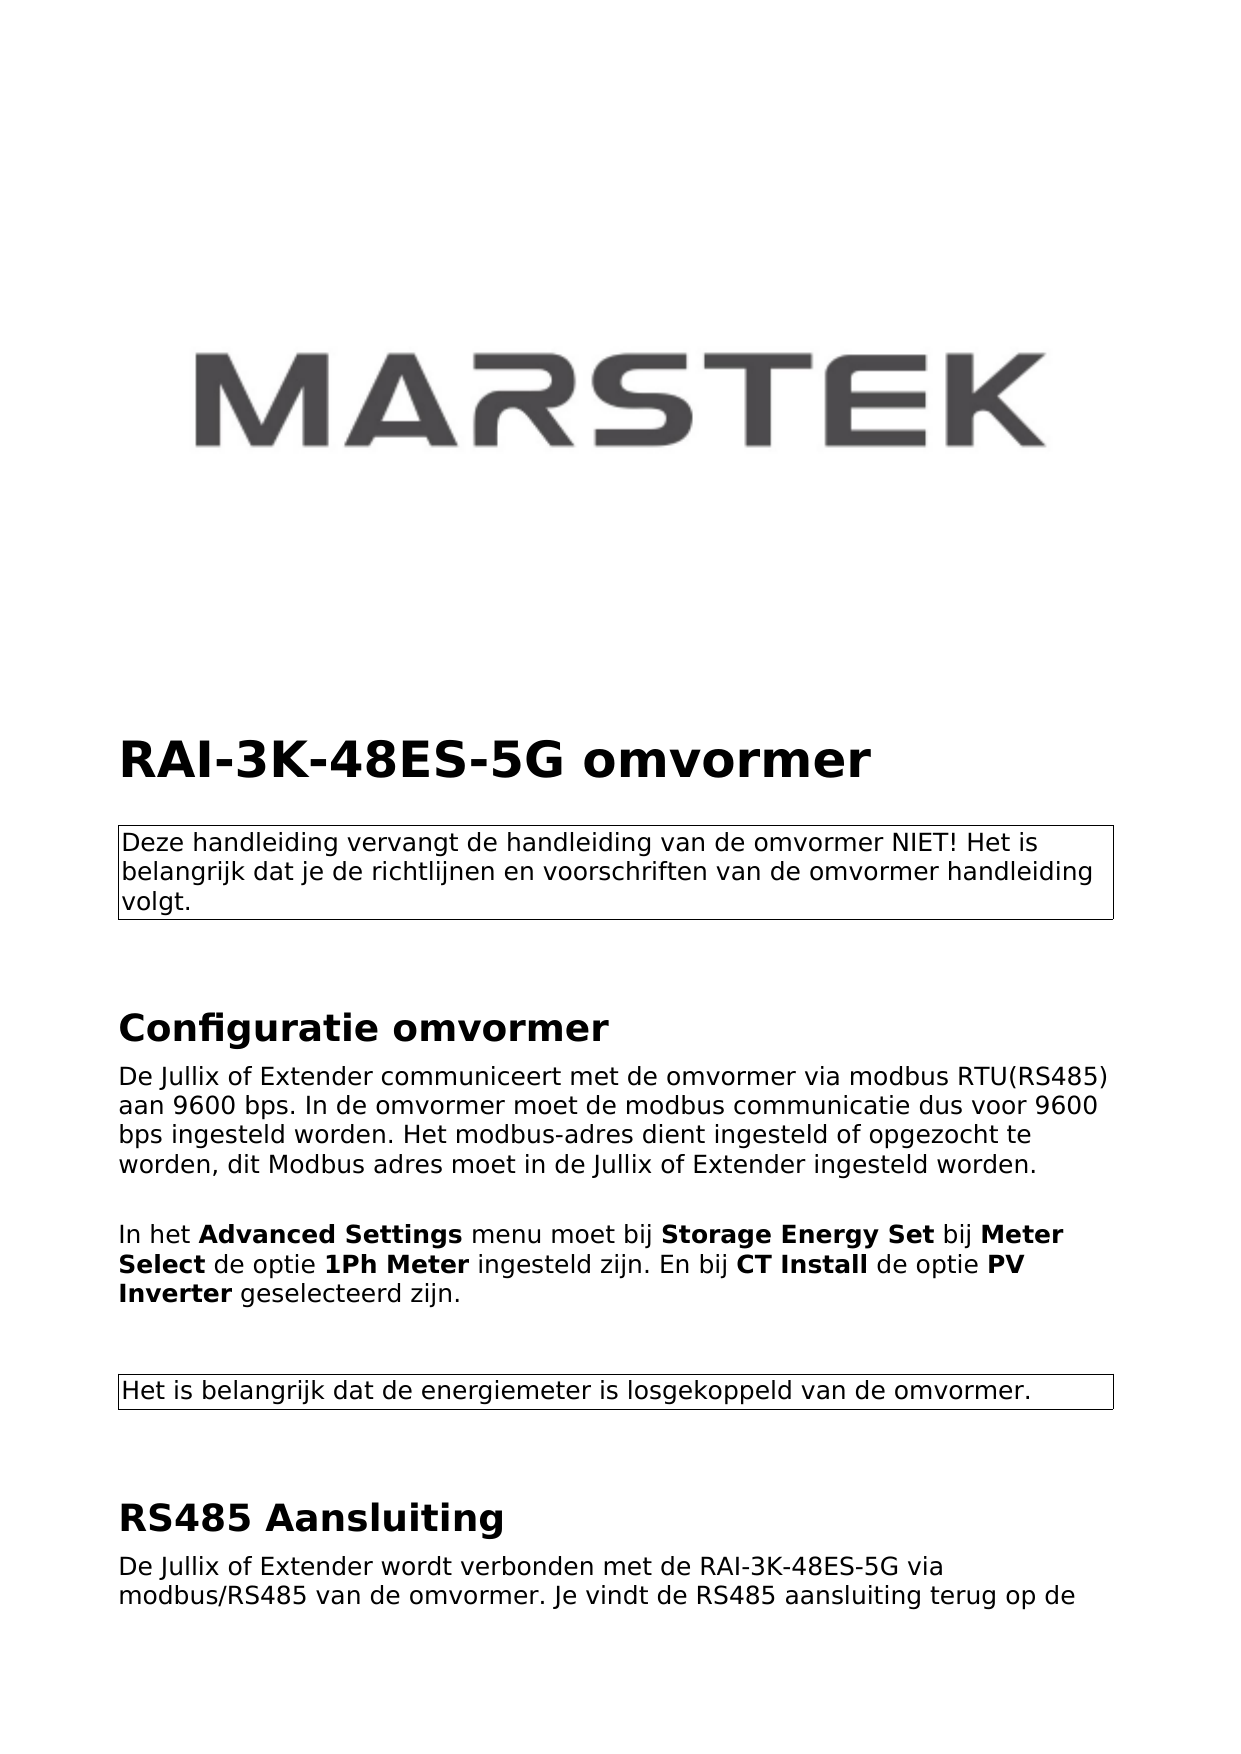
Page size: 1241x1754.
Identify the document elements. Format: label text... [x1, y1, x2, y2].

subtitle RAI-3K-48ES-5G omvormer [118, 731, 1122, 789]
subtitle RS485 Aansluiting [118, 1496, 1122, 1540]
picture [118, 118, 1123, 665]
text De Jullix of Extender communiceert met de omvormer via modbus RTU(RS485) aan 9600 bps. In de omvormer moet de modbus communicatie dus voor 9600 bps ingesteld worden. Het modbus-adres dient ingesteld of opgezocht te worden, dit Modbus adres moet in de Jullix of Extender ingesteld worden. [118, 1062, 1122, 1208]
table_header Het is belangrijk dat de energiemeter is losgekoppeld van de omvormer. [119, 1375, 1113, 1409]
text De Jullix of Extender wordt verbonden met de RAI-3K-48ES-5G via modbus/RS485 van de omvormer. Je vindt de RS485 aansluiting terug op de [118, 1552, 1122, 1611]
table_header Deze handleiding vervangt de handleiding van de omvormer NIET! Het is belangrijk dat je de richtlijnen en voorschriften van de omvormer handleiding volgt. [119, 826, 1113, 919]
subtitle Configuratie omvormer [118, 1006, 1122, 1050]
text In het Advanced Settings menu moet bij Storage Energy Set bij Meter Select de optie 1Ph Meter ingesteld zijn. En bij CT Install de optie PV Inverter geselecteerd zijn. [118, 1221, 1122, 1337]
